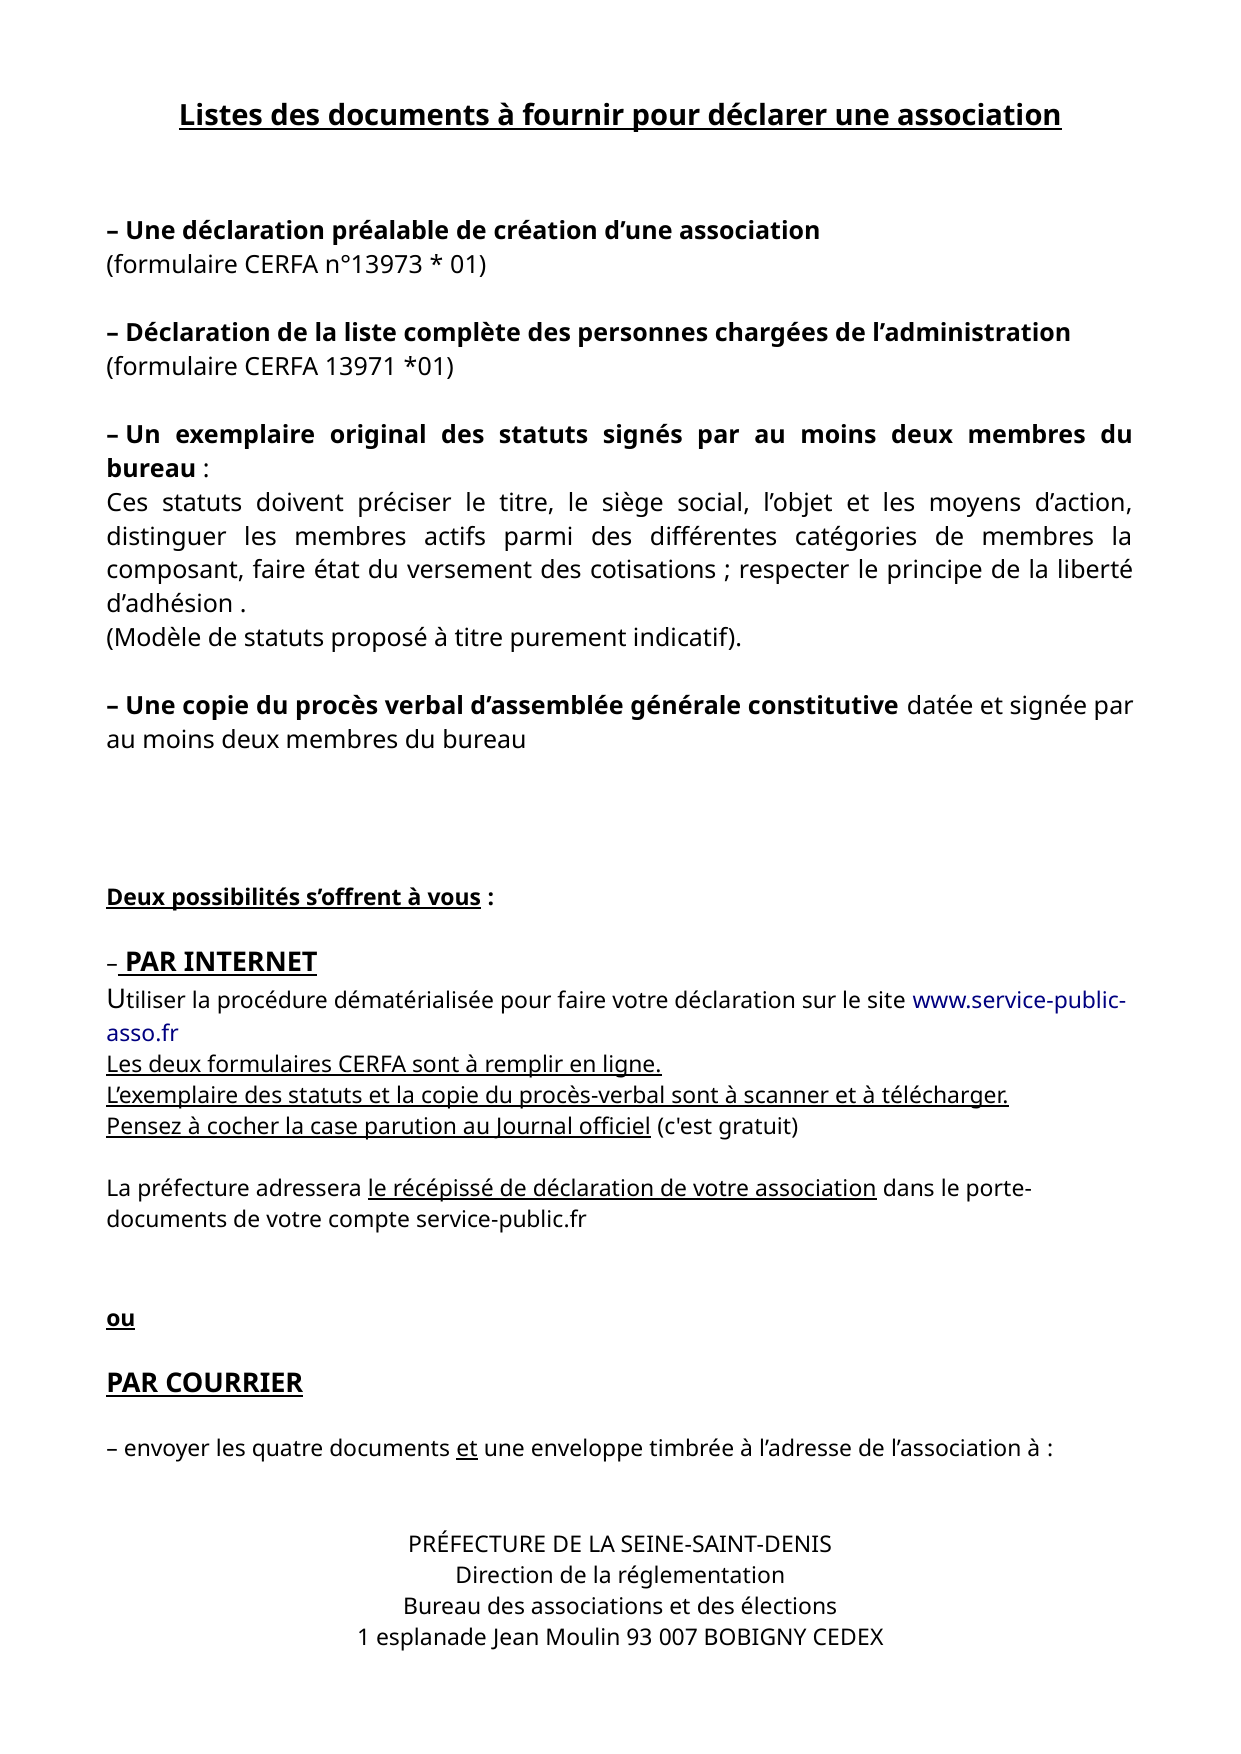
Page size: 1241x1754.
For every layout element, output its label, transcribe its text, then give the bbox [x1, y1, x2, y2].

text – envoyer les quatre documents et une enveloppe timbrée à l’adresse de l’association à : [106, 1432, 1134, 1463]
text Listes des documents à fournir pour déclarer une association [106, 94, 1134, 134]
text Bureau des associations et des élections [106, 1590, 1134, 1621]
text (formulaire CERFA 13971 *01) [106, 349, 1134, 383]
text – PAR INTERNET Utiliser la procédure dématérialisée pour faire votre déclaration sur le site www.service-public-asso.fr [106, 942, 1134, 1047]
text – Déclaration de la liste complète des personnes chargées de l’administration [106, 315, 1134, 349]
text Pensez à cocher la case parution au Journal officiel (c'est gratuit) [106, 1109, 1134, 1141]
text 1 esplanade Jean Moulin 93 007 BOBIGNY CEDEX [106, 1621, 1134, 1652]
text ou PAR COURRIER [106, 1302, 1134, 1401]
text Ces statuts doivent préciser le titre, le siège social, l’objet et les moyens d’action, distinguer les membres actifs parmi des différentes catégories de membres la composant, faire état du versement des cotisations ; respecter le principe de la liberté d’adhésion . [106, 484, 1134, 620]
text PRÉFECTURE DE LA SEINE-SAINT-DENIS [106, 1528, 1134, 1559]
text La préfecture adressera le récépissé de déclaration de votre association dans le porte-documents de votre compte service-public.fr [106, 1172, 1134, 1234]
text L’exemplaire des statuts et la copie du procès-verbal sont à scanner et à télécharger. [106, 1078, 1134, 1109]
text Direction de la réglementation [106, 1559, 1134, 1590]
text – Une déclaration préalable de création d’une association [106, 213, 1134, 247]
text Deux possibilités s’offrent à vous : [106, 880, 1134, 911]
text Les deux formulaires CERFA sont à remplir en ligne. [106, 1047, 1134, 1078]
text – Une copie du procès verbal d’assemblée générale constitutive datée et signée par au moins deux membres du bureau [106, 688, 1134, 756]
text – Un exemplaire original des statuts signés par au moins deux membres du bureau : [106, 417, 1134, 484]
text (Modèle de statuts proposé à titre purement indicatif). [106, 620, 1134, 654]
text (formulaire CERFA n°13973 * 01) [106, 247, 1134, 281]
